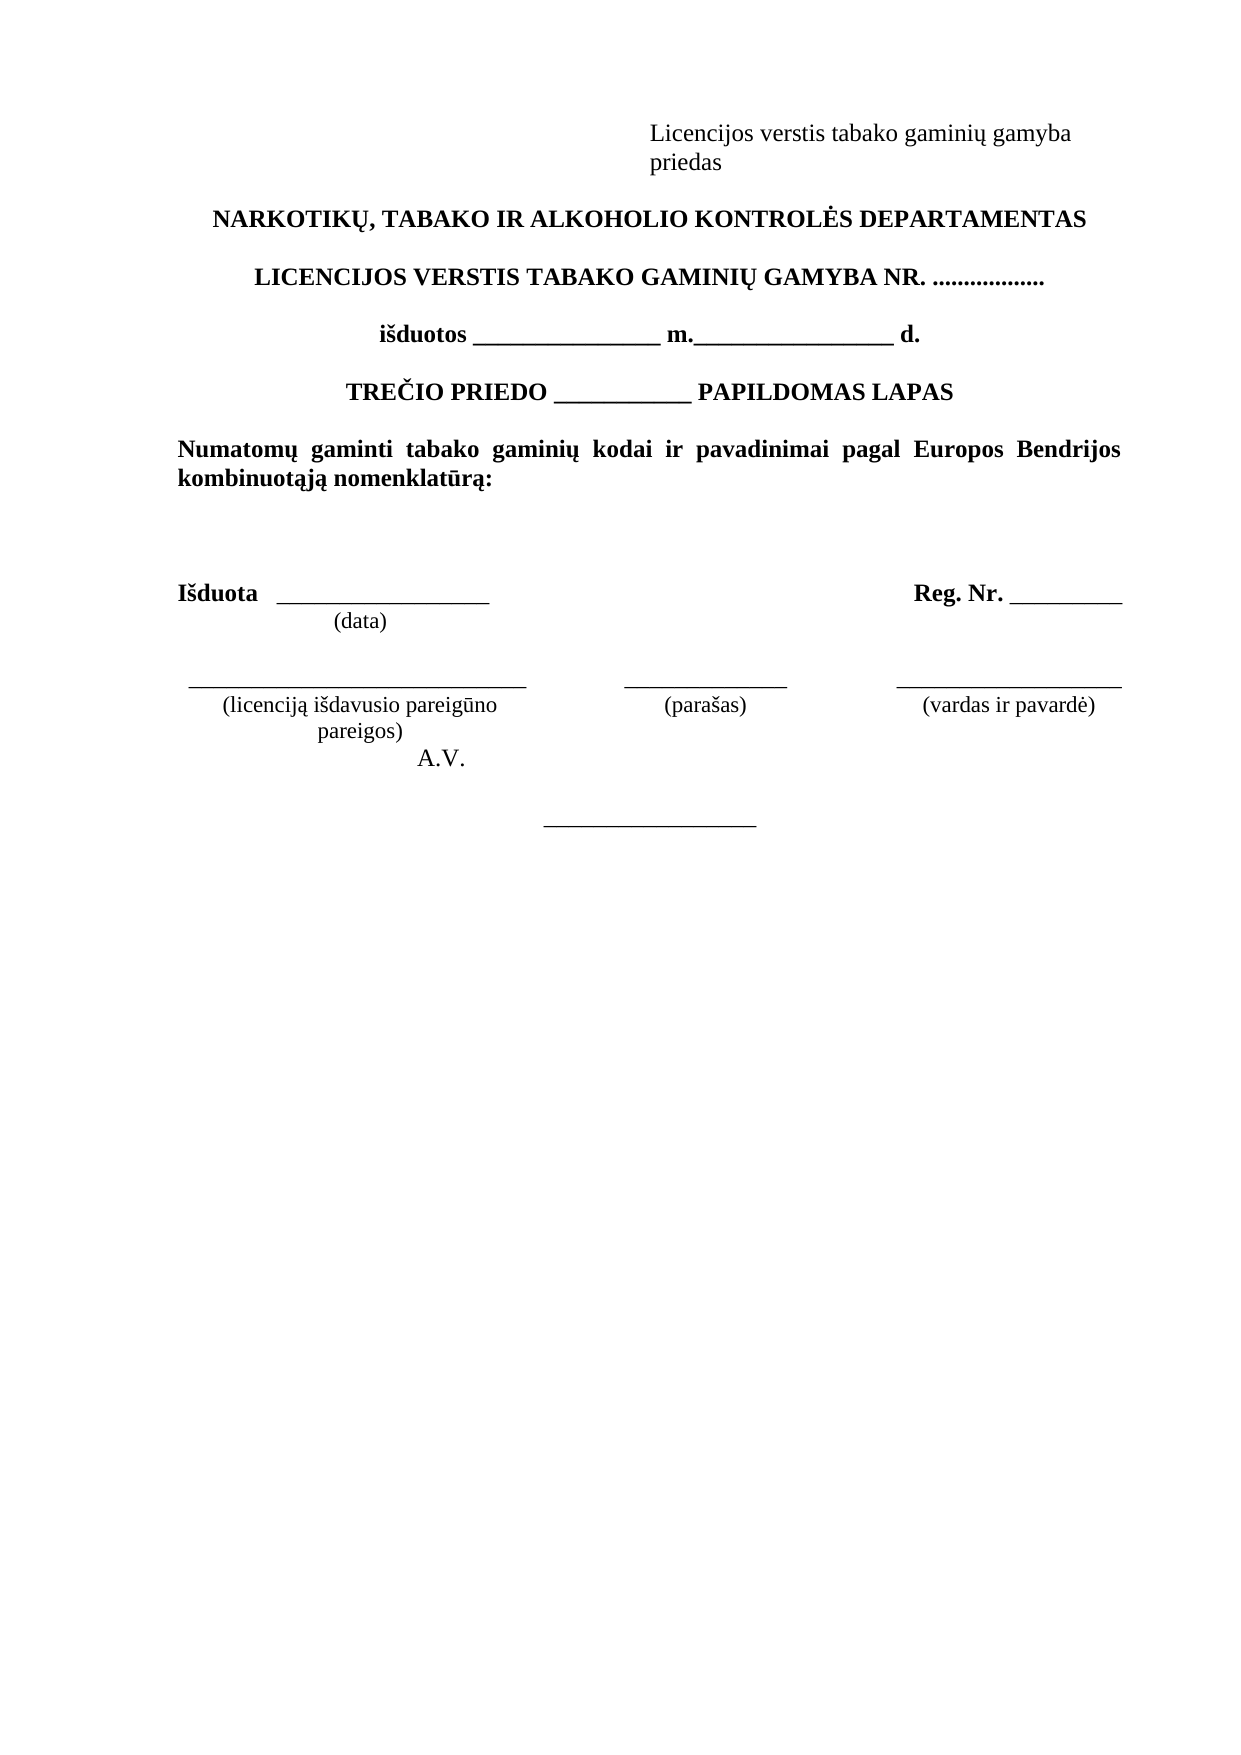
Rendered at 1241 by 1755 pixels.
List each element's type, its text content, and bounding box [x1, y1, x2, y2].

table_header __________________ (vardas ir pavardė) [868, 662, 1150, 743]
text NARKOTIKŲ, TABAKO IR ALKOHOLIO KONTROLĖS DEPARTAMENTAS [177, 204, 1122, 233]
text Numatomų gaminti tabako gaminių kodai ir pavadinimai pagal Europos Bendrijos kombinuotąją nomenklatūrą: [177, 434, 1122, 492]
text Išduota _________________ Reg. Nr. _________ [177, 578, 1122, 607]
text (data) [333, 607, 1122, 633]
text priedas [649, 147, 1122, 176]
text A.V. [417, 743, 1122, 772]
table_header _____________ (parašas) [587, 662, 824, 743]
text LICENCIJOS VERSTIS TABAKO GAMINIŲ GAMYBA NR. .................. [177, 262, 1122, 291]
text Licencijos verstis tabako gaminių gamyba [649, 118, 1122, 147]
text _________________ [177, 801, 1122, 830]
table_header [543, 662, 587, 743]
text išduotos _______________ m.________________ d. [177, 319, 1122, 348]
text TREČIO PRIEDO ___________ PAPILDOMAS LAPAS [177, 377, 1122, 406]
table_header ___________________________ (licenciją išdavusio pareigūno pareigos) [177, 662, 543, 743]
table_header [824, 662, 868, 743]
